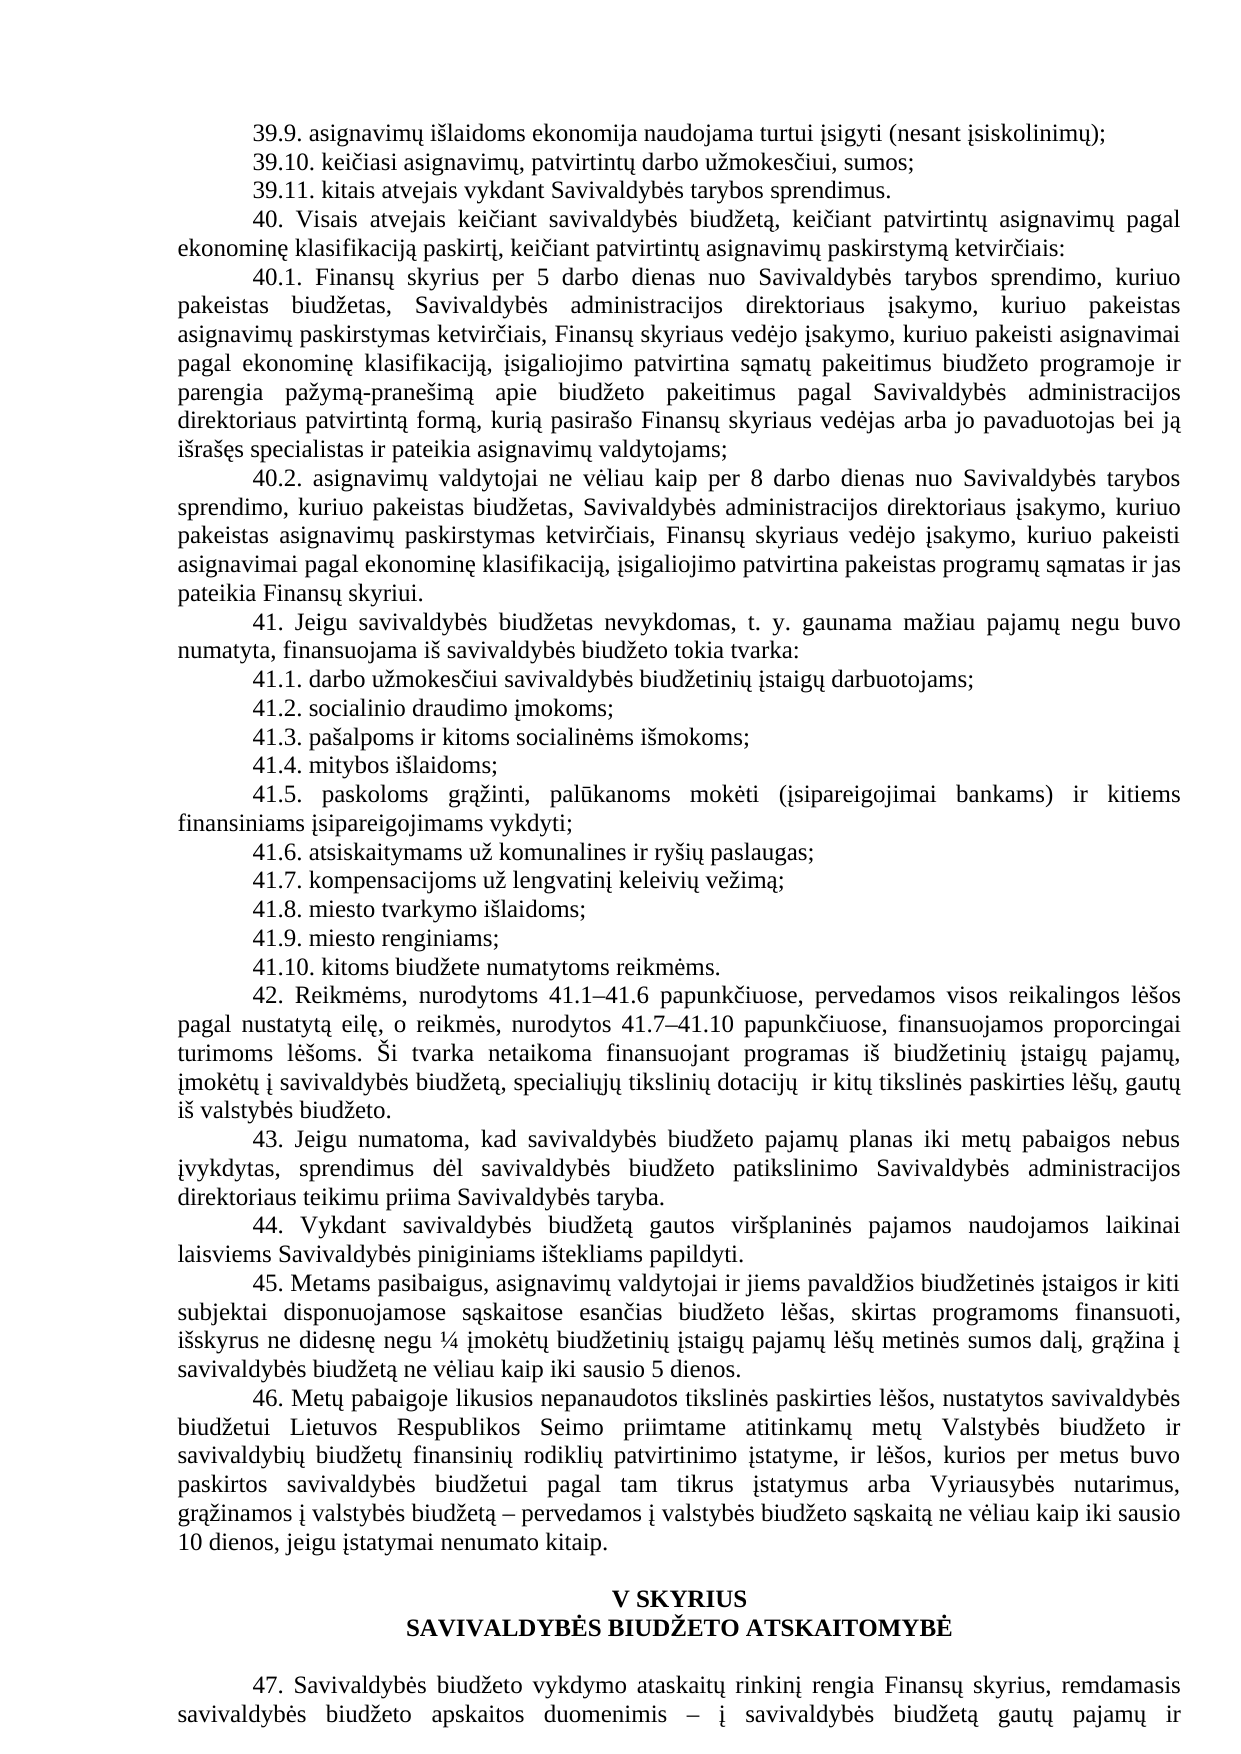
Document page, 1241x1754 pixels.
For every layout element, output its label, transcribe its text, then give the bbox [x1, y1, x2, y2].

text 40. Visais atvejais keičiant savivaldybės biudžetą, keičiant patvirtintų asignavimų pagal ekonominę klasifikaciją paskirtį, keičiant patvirtintų asignavimų paskirstymą ketvirčiais: [177, 204, 1181, 262]
text 41.7. kompensacijoms už lengvatinį keleivių vežimą; [177, 866, 1181, 894]
text 40.1. Finansų skyrius per 5 darbo dienas nuo Savivaldybės tarybos sprendimo, kuriuo pakeistas biudžetas, Savivaldybės administracijos direktoriaus įsakymo, kuriuo pakeistas asignavimų paskirstymas ketvirčiais, Finansų skyriaus vedėjo įsakymo, kuriuo pakeisti asignavimai pagal ekonominę klasifikaciją, įsigaliojimo patvirtina sąmatų pakeitimus biudžeto programoje ir parengia pažymą-pranešimą apie biudžeto pakeitimus pagal Savivaldybės administracijos direktoriaus patvirtintą formą, kurią pasirašo Finansų skyriaus vedėjas arba jo pavaduotojas bei ją išrašęs specialistas ir pateikia asignavimų valdytojams; [177, 262, 1181, 463]
text 44. Vykdant savivaldybės biudžetą gautos viršplaninės pajamos naudojamos laikinai laisviems Savivaldybės piniginiams ištekliams papildyti. [177, 1211, 1181, 1268]
text 43. Jeigu numatoma, kad savivaldybės biudžeto pajamų planas iki metų pabaigos nebus įvykdytas, sprendimus dėl savivaldybės biudžeto patikslinimo Savivaldybės administracijos direktoriaus teikimu priima Savivaldybės taryba. [177, 1124, 1181, 1211]
text 39.11. kitais atvejais vykdant Savivaldybės tarybos sprendimus. [177, 176, 1181, 204]
text V SKYRIUS [177, 1584, 1181, 1613]
text 41.2. socialinio draudimo įmokoms; [177, 693, 1181, 722]
text 46. Metų pabaigoje likusios nepanaudotos tikslinės paskirties lėšos, nustatytos savivaldybės biudžetui Lietuvos Respublikos Seimo priimtame atitinkamų metų Valstybės biudžeto ir savivaldybių biudžetų finansinių rodiklių patvirtinimo įstatyme, ir lėšos, kurios per metus buvo paskirtos savivaldybės biudžetui pagal tam tikrus įstatymus arba Vyriausybės nutarimus, grąžinamos į valstybės biudžetą – pervedamos į valstybės biudžeto sąskaitą ne vėliau kaip iki sausio 10 dienos, jeigu įstatymai nenumato kitaip. [177, 1383, 1181, 1556]
text 39.10. keičiasi asignavimų, patvirtintų darbo užmokesčiui, sumos; [177, 147, 1181, 176]
text 41.9. miesto renginiams; [177, 923, 1181, 952]
text 40.2. asignavimų valdytojai ne vėliau kaip per 8 darbo dienas nuo Savivaldybės tarybos sprendimo, kuriuo pakeistas biudžetas, Savivaldybės administracijos direktoriaus įsakymo, kuriuo pakeistas asignavimų paskirstymas ketvirčiais, Finansų skyriaus vedėjo įsakymo, kuriuo pakeisti asignavimai pagal ekonominę klasifikaciją, įsigaliojimo patvirtina pakeistas programų sąmatas ir jas pateikia Finansų skyriui. [177, 463, 1181, 607]
text 41.10. kitoms biudžete numatytoms reikmėms. [177, 952, 1181, 981]
text 45. Metams pasibaigus, asignavimų valdytojai ir jiems pavaldžios biudžetinės įstaigos ir kiti subjektai disponuojamose sąskaitose esančias biudžeto lėšas, skirtas programoms finansuoti, išskyrus ne didesnę negu ¼ įmokėtų biudžetinių įstaigų pajamų lėšų metinės sumos dalį, grąžina į savivaldybės biudžetą ne vėliau kaip iki sausio 5 dienos. [177, 1268, 1181, 1383]
text 41. Jeigu savivaldybės biudžetas nevykdomas, t. y. gaunama mažiau pajamų negu buvo numatyta, finansuojama iš savivaldybės biudžeto tokia tvarka: [177, 607, 1181, 664]
text 41.1. darbo užmokesčiui savivaldybės biudžetinių įstaigų darbuotojams; [177, 664, 1181, 693]
text 39.9. asignavimų išlaidoms ekonomija naudojama turtui įsigyti (nesant įsiskolinimų); [177, 118, 1181, 147]
text 41.4. mitybos išlaidoms; [177, 751, 1181, 779]
text 42. Reikmėms, nurodytoms 41.1–41.6 papunkčiuose, pervedamos visos reikalingos lėšos pagal nustatytą eilę, o reikmės, nurodytos 41.7–41.10 papunkčiuose, finansuojamos proporcingai turimoms lėšoms. Ši tvarka netaikoma finansuojant programas iš biudžetinių įstaigų pajamų, įmokėtų į savivaldybės biudžetą, specialiųjų tikslinių dotacijų ir kitų tikslinės paskirties lėšų, gautų iš valstybės biudžeto. [177, 981, 1181, 1124]
text 41.3. pašalpoms ir kitoms socialinėms išmokoms; [177, 722, 1181, 751]
text 47. Savivaldybės biudžeto vykdymo ataskaitų rinkinį rengia Finansų skyrius, remdamasis savivaldybės biudžeto apskaitos duomenimis – į savivaldybės biudžetą gautų pajamų ir [177, 1671, 1181, 1728]
text 41.5. paskoloms grąžinti, palūkanoms mokėti (įsipareigojimai bankams) ir kitiems finansiniams įsipareigojimams vykdyti; [177, 779, 1181, 837]
text 41.8. miesto tvarkymo išlaidoms; [177, 894, 1181, 923]
text 41.6. atsiskaitymams už komunalines ir ryšių paslaugas; [177, 837, 1181, 866]
text SAVIVALDYBĖS BIUDŽETO ATSKAITOMYBĖ [177, 1613, 1181, 1642]
